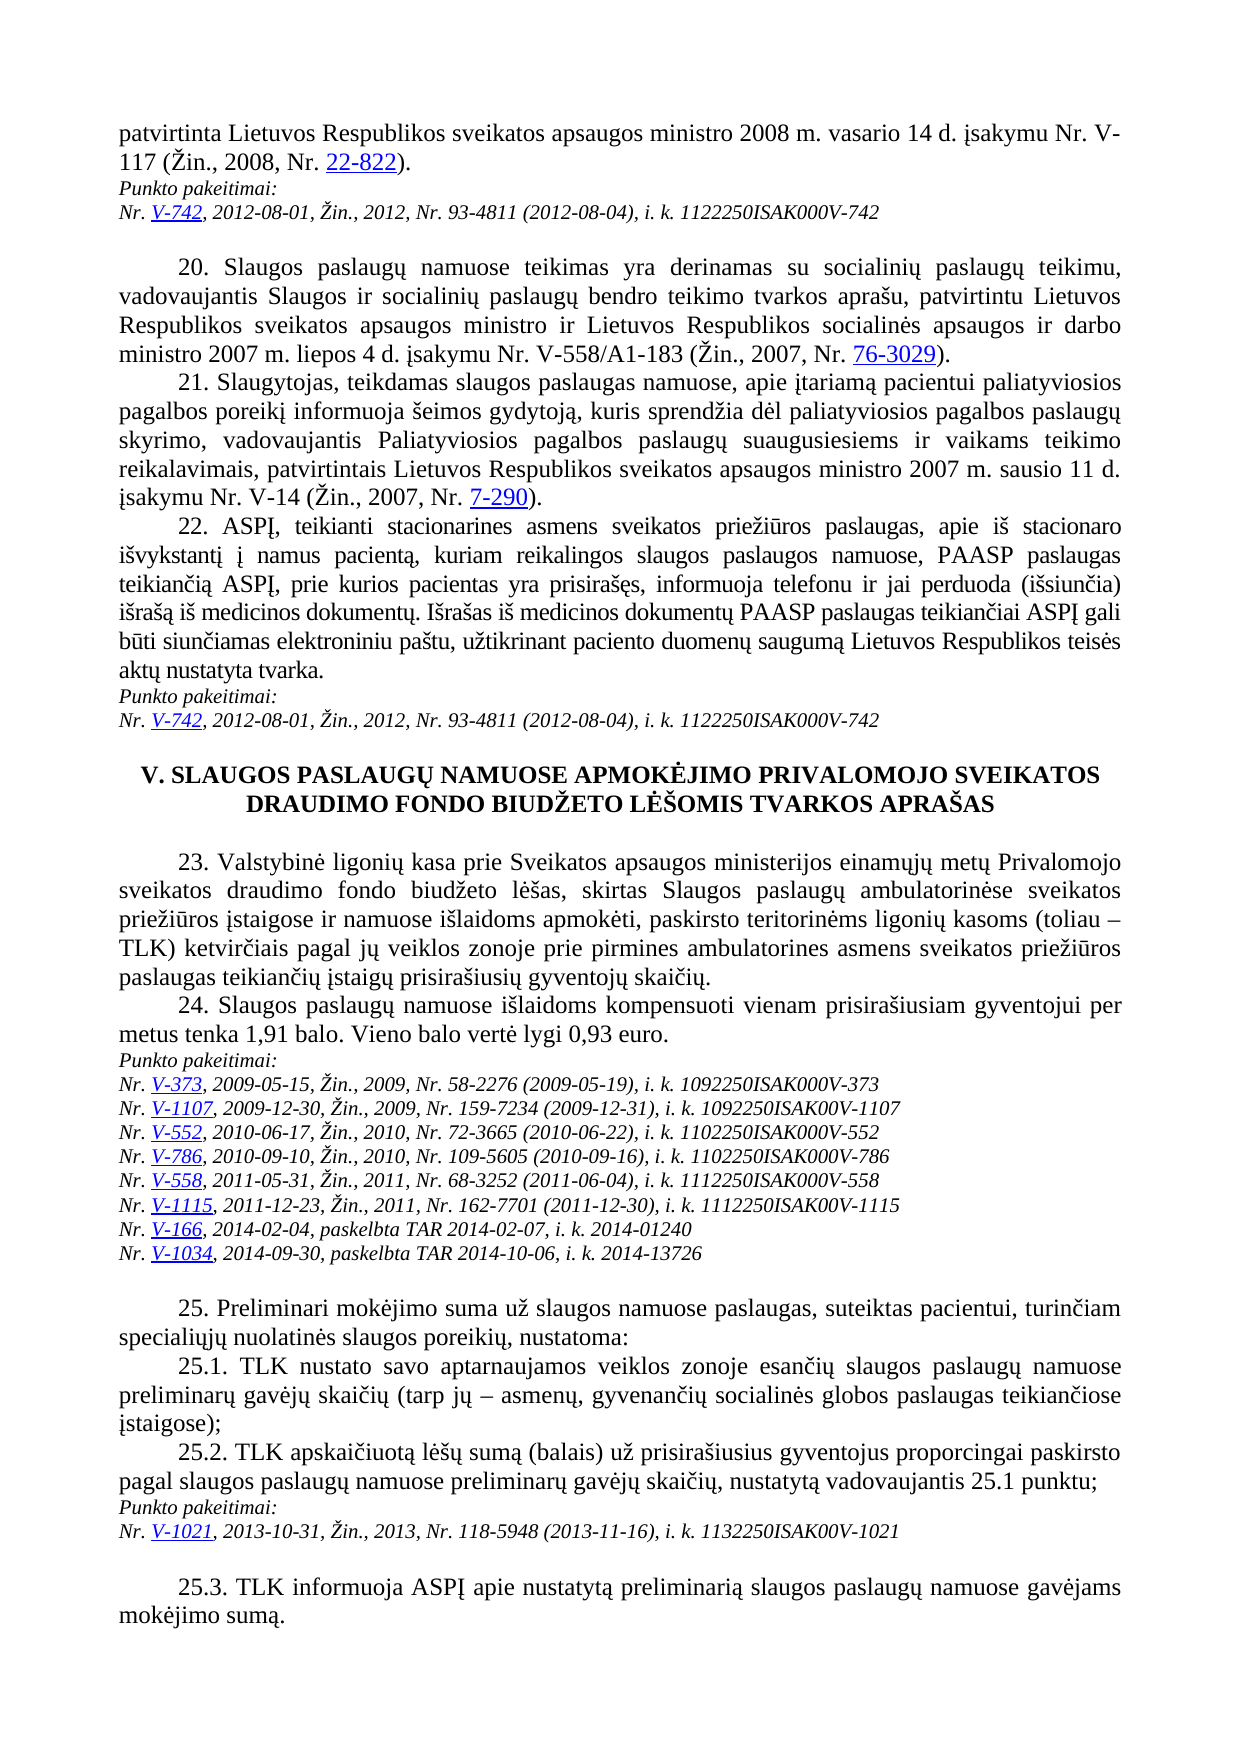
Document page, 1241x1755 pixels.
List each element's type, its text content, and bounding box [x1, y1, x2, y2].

text V. SLAUGOS PASLAUGŲ NAMUOSE APMOKĖJIMO PRIVALOMOJO SVEIKATOS DRAUDIMO FONDO BIUDŽETO LĖŠOMIS TVARKOS APRAŠAS [119, 761, 1122, 818]
text Nr. V-166, 2014-02-04, paskelbta TAR 2014-02-07, i. k. 2014-01240 [119, 1217, 1122, 1241]
text 25.3. TLK informuoja ASPĮ apie nustatytą preliminarią slaugos paslaugų namuose gavėjams mokėjimo sumą. [119, 1572, 1122, 1629]
text Nr. V-742, 2012-08-01, Žin., 2012, Nr. 93-4811 (2012-08-04), i. k. 1122250ISAK000V-742 [119, 708, 1122, 732]
text 21. Slaugytojas, teikdamas slaugos paslaugas namuose, apie įtariamą pacientui paliatyviosios pagalbos poreikį informuoja šeimos gydytoją, kuris sprendžia dėl paliatyviosios pagalbos paslaugų skyrimo, vadovaujantis Paliatyviosios pagalbos paslaugų suaugusiesiems ir vaikams teikimo reikalavimais, patvirtintais Lietuvos Respublikos sveikatos apsaugos ministro 2007 m. sausio 11 d. įsakymu Nr. V-14 (Žin., 2007, Nr. 7-290). [119, 367, 1122, 511]
text patvirtinta Lietuvos Respublikos sveikatos apsaugos ministro 2008 m. vasario 14 d. įsakymu Nr. V-117 (Žin., 2008, Nr. 22-822). [119, 118, 1122, 176]
text Punkto pakeitimai: [119, 684, 1122, 708]
text 23. Valstybinė ligonių kasa prie Sveikatos apsaugos ministerijos einamųjų metų Privalomojo sveikatos draudimo fondo biudžeto lėšas, skirtas Slaugos paslaugų ambulatorinėse sveikatos priežiūros įstaigose ir namuose išlaidoms apmokėti, paskirsto teritorinėms ligonių kasoms (toliau – TLK) ketvirčiais pagal jų veiklos zonoje prie pirmines ambulatorines asmens sveikatos priežiūros paslaugas teikiančių įstaigų prisirašiusių gyventojų skaičių. [119, 847, 1122, 991]
text Nr. V-786, 2010-09-10, Žin., 2010, Nr. 109-5605 (2010-09-16), i. k. 1102250ISAK000V-786 [119, 1144, 1122, 1168]
text Nr. V-373, 2009-05-15, Žin., 2009, Nr. 58-2276 (2009-05-19), i. k. 1092250ISAK000V-373 [119, 1072, 1122, 1096]
text Nr. V-1107, 2009-12-30, Žin., 2009, Nr. 159-7234 (2009-12-31), i. k. 1092250ISAK00V-1107 [119, 1096, 1122, 1120]
text 24. Slaugos paslaugų namuose išlaidoms kompensuoti vienam prisirašiusiam gyventojui per metus tenka 1,91 balo. Vieno balo vertė lygi 0,93 euro. [119, 991, 1122, 1048]
text Nr. V-742, 2012-08-01, Žin., 2012, Nr. 93-4811 (2012-08-04), i. k. 1122250ISAK000V-742 [119, 200, 1122, 224]
text Punkto pakeitimai: [119, 176, 1122, 200]
text Nr. V-552, 2010-06-17, Žin., 2010, Nr. 72-3665 (2010-06-22), i. k. 1102250ISAK000V-552 [119, 1120, 1122, 1144]
text Punkto pakeitimai: [119, 1048, 1122, 1072]
text 25.2. TLK apskaičiuotą lėšų sumą (balais) už prisirašiusius gyventojus proporcingai paskirsto pagal slaugos paslaugų namuose preliminarų gavėjų skaičių, nustatytą vadovaujantis 25.1 punktu; [119, 1437, 1122, 1495]
text Nr. V-558, 2011-05-31, Žin., 2011, Nr. 68-3252 (2011-06-04), i. k. 1112250ISAK000V-558 [119, 1168, 1122, 1192]
text 25.1. TLK nustato savo aptarnaujamos veiklos zonoje esančių slaugos paslaugų namuose preliminarų gavėjų skaičių (tarp jų – asmenų, gyvenančių socialinės globos paslaugas teikiančiose įstaigose); [119, 1351, 1122, 1437]
text Nr. V-1115, 2011-12-23, Žin., 2011, Nr. 162-7701 (2011-12-30), i. k. 1112250ISAK00V-1115 [119, 1192, 1122, 1217]
text 20. Slaugos paslaugų namuose teikimas yra derinamas su socialinių paslaugų teikimu, vadovaujantis Slaugos ir socialinių paslaugų bendro teikimo tvarkos aprašu, patvirtintu Lietuvos Respublikos sveikatos apsaugos ministro ir Lietuvos Respublikos socialinės apsaugos ir darbo ministro 2007 m. liepos 4 d. įsakymu Nr. V-558/A1-183 (Žin., 2007, Nr. 76-3029). [119, 252, 1122, 367]
text Nr. V-1034, 2014-09-30, paskelbta TAR 2014-10-06, i. k. 2014-13726 [119, 1241, 1122, 1265]
text Nr. V-1021, 2013-10-31, Žin., 2013, Nr. 118-5948 (2013-11-16), i. k. 1132250ISAK00V-1021 [119, 1519, 1122, 1543]
text 25. Preliminari mokėjimo suma už slaugos namuose paslaugas, suteiktas pacientui, turinčiam specialiųjų nuolatinės slaugos poreikių, nustatoma: [119, 1293, 1122, 1351]
text 22. ASPĮ, teikianti stacionarines asmens sveikatos priežiūros paslaugas, apie iš stacionaro išvykstantį į namus pacientą, kuriam reikalingos slaugos paslaugos namuose, PAASP paslaugas teikiančią ASPĮ, prie kurios pacientas yra prisirašęs, informuoja telefonu ir jai perduoda (išsiunčia) išrašą iš medicinos dokumentų. Išrašas iš medicinos dokumentų PAASP paslaugas teikiančiai ASPĮ gali būti siunčiamas elektroniniu paštu, užtikrinant paciento duomenų saugumą Lietuvos Respublikos teisės aktų nustatyta tvarka. [119, 511, 1122, 684]
text Punkto pakeitimai: [119, 1495, 1122, 1519]
